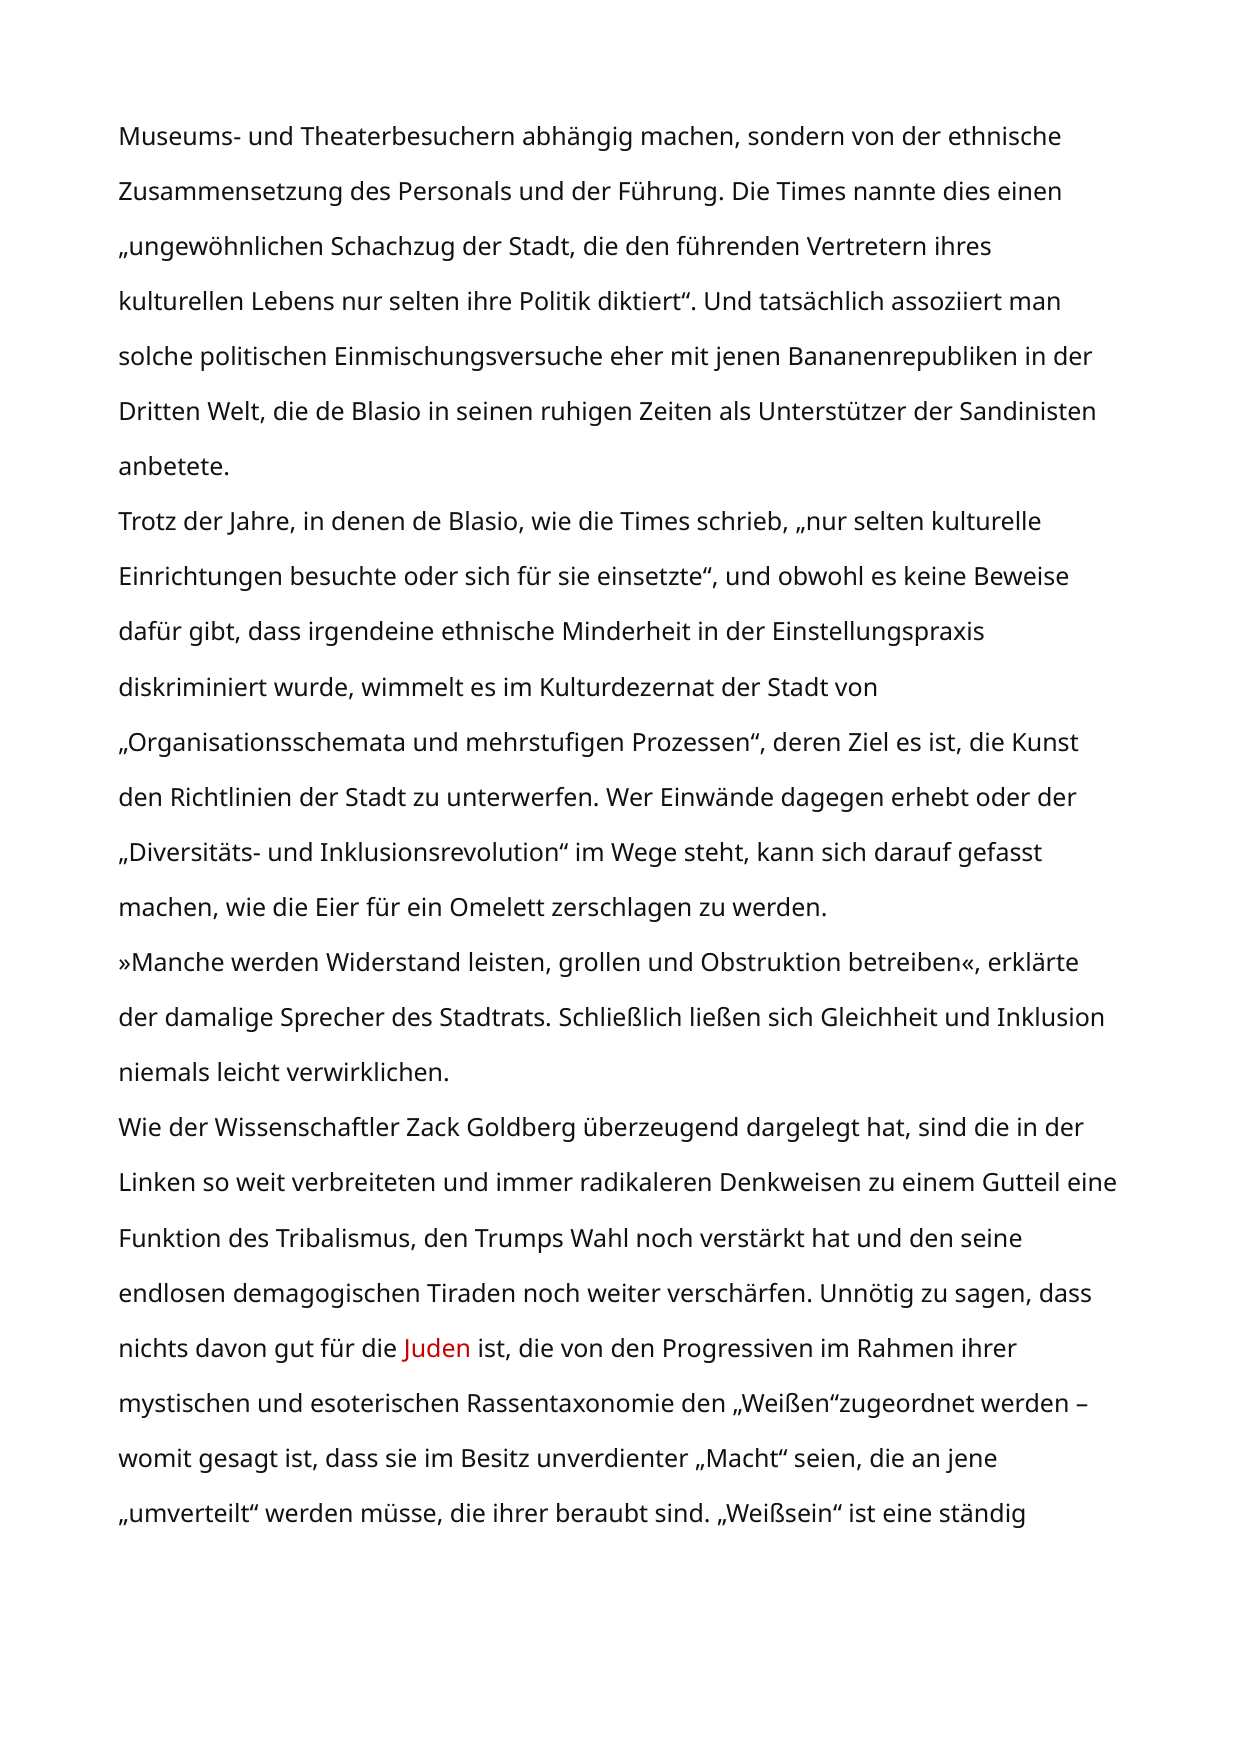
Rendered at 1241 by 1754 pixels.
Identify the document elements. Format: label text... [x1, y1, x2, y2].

text Wie der Wissenschaftler Zack Goldberg überzeugend dargelegt hat, sind die in der Linken so weit verbreiteten und immer radikaleren Denkweisen zu einem Gutteil eine Funktion des Tribalismus, den Trumps Wahl noch verstärkt hat und den seine endlosen demagogischen Tiraden noch weiter verschärfen. Unnötig zu sagen, dass nichts davon gut für die Juden ist, die von den Progressiven im Rahmen ihrer mystischen und esoterischen Rassentaxonomie den „Weißen“zugeordnet werden – womit gesagt ist, dass sie im Besitz unverdienter „Macht“ seien, die an jene „umverteilt“ werden müsse, die ihrer beraubt sind. „Weißsein“ ist eine ständig [118, 1110, 1122, 1530]
text Trotz der Jahre, in denen de Blasio, wie die Times schrieb, „nur selten kulturelle Einrichtungen besuchte oder sich für sie einsetzte“, und obwohl es keine Beweise dafür gibt, dass irgendeine ethnische Minderheit in der Einstellungspraxis diskriminiert wurde, wimmelt es im Kulturdezernat der Stadt von „Organisationsschemata und mehrstufigen Prozessen“, deren Ziel es ist, die Kunst den Richtlinien der Stadt zu unterwerfen. Wer Einwände dagegen erhebt oder der „Diversitäts- und Inklusionsrevolution“ im Wege steht, kann sich darauf gefasst machen, wie die Eier für ein Omelett zerschlagen zu werden. [118, 504, 1122, 924]
text »Manche werden Widerstand leisten, grollen und Obstruktion betreiben«, erklärte der damalige Sprecher des Stadtrats. Schließlich ließen sich Gleichheit und Inklusion niemals leicht verwirklichen. [118, 945, 1122, 1089]
text Museums- und Theaterbesuchern abhängig machen, sondern von der ethnische Zusammensetzung des Personals und der Führung. Die Times nannte dies einen „ungewöhnlichen Schachzug der Stadt, die den führenden Vertretern ihres kulturellen Lebens nur selten ihre Politik diktiert“. Und tatsächlich assoziiert man solche politischen Einmischungsversuche eher mit jenen Bananenrepubliken in der Dritten Welt, die de Blasio in seinen ruhigen Zeiten als Unterstützer der Sandinisten anbetete. [118, 118, 1122, 483]
